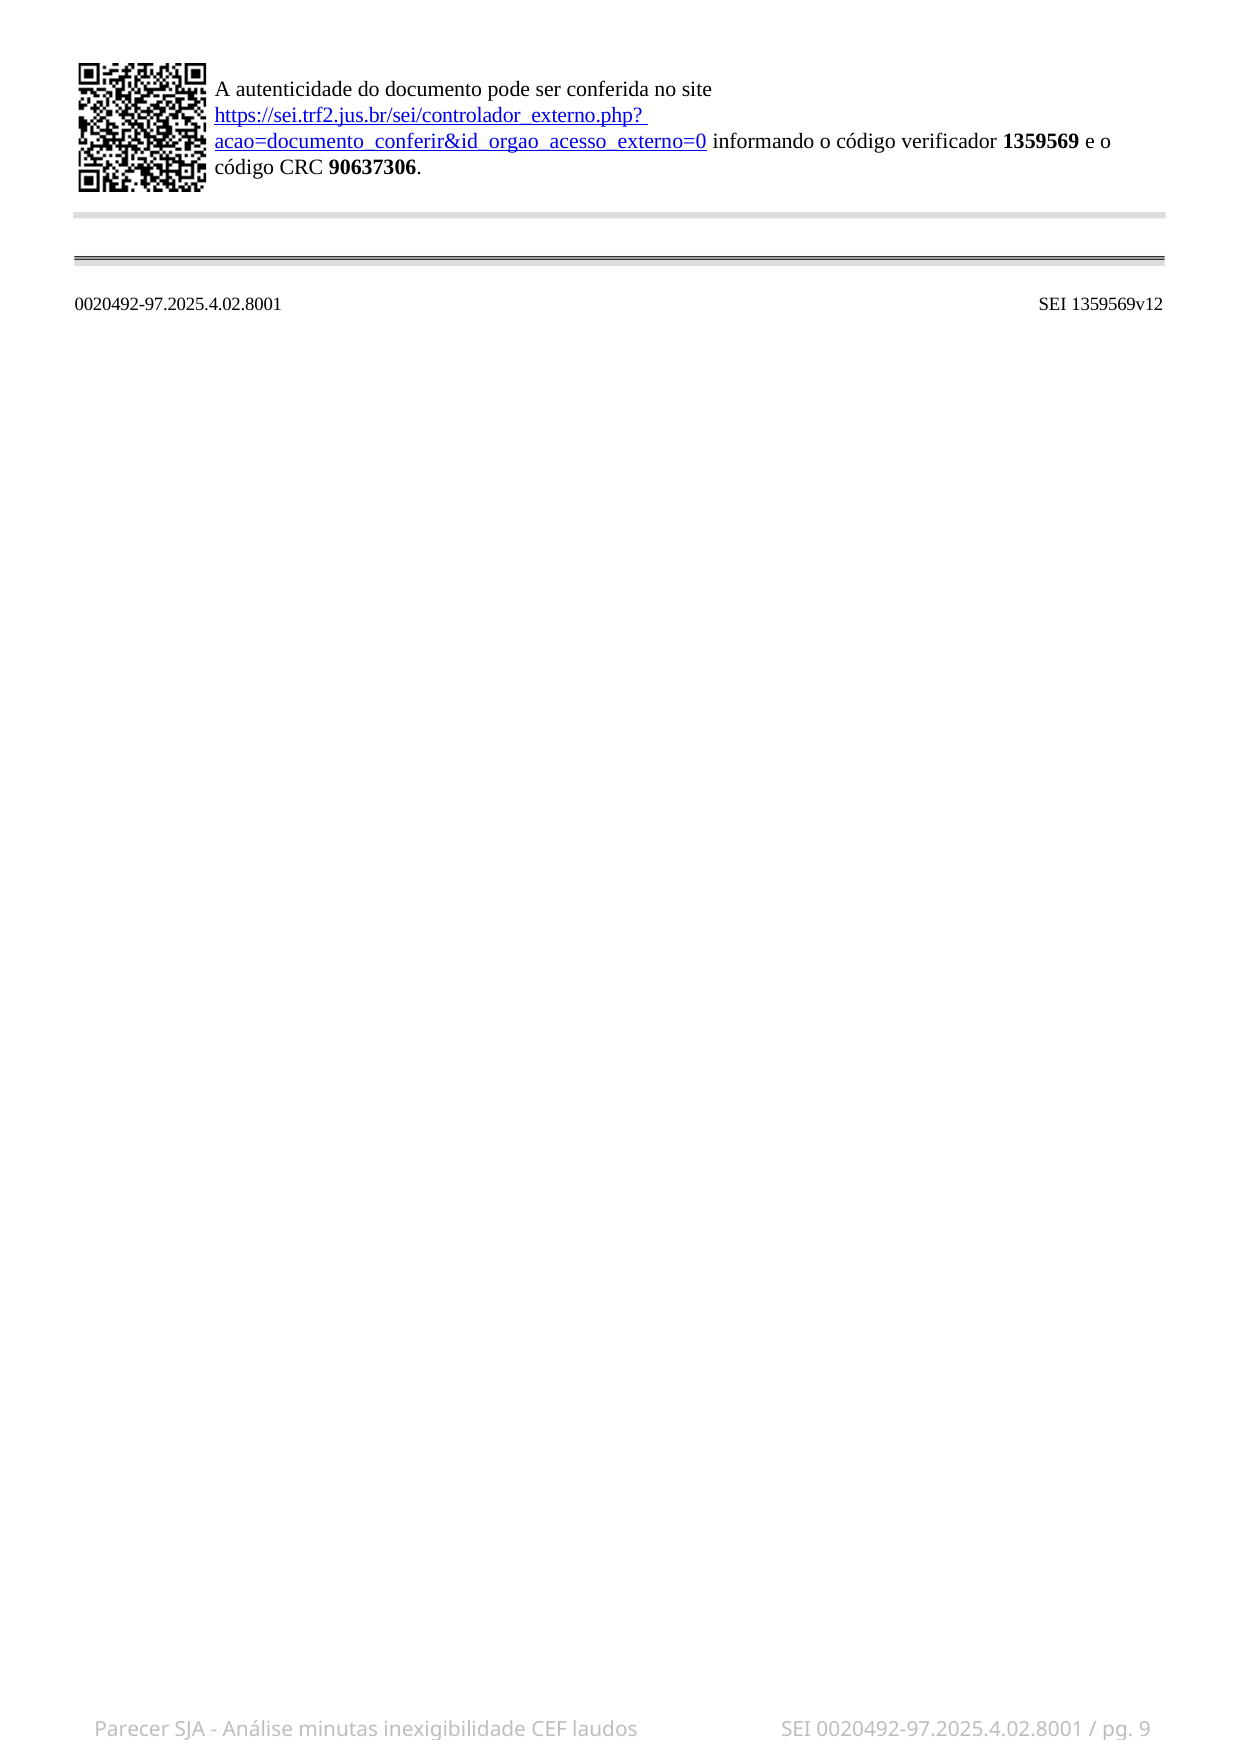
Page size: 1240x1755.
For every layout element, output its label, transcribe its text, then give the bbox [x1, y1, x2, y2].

text 0020492-97.2025.4.02.8001 SEI 1359569v12 [74, 293, 1181, 314]
text A autenticidade do documento pode ser conferida no site https://sei.trf2.jus.br/sei/controlador_externo.php? acao=documento_conferir&id_orgao_acesso_externo=0 informando o código verificador 1359569 e o código CRC 90637306. [214, 76, 1134, 179]
